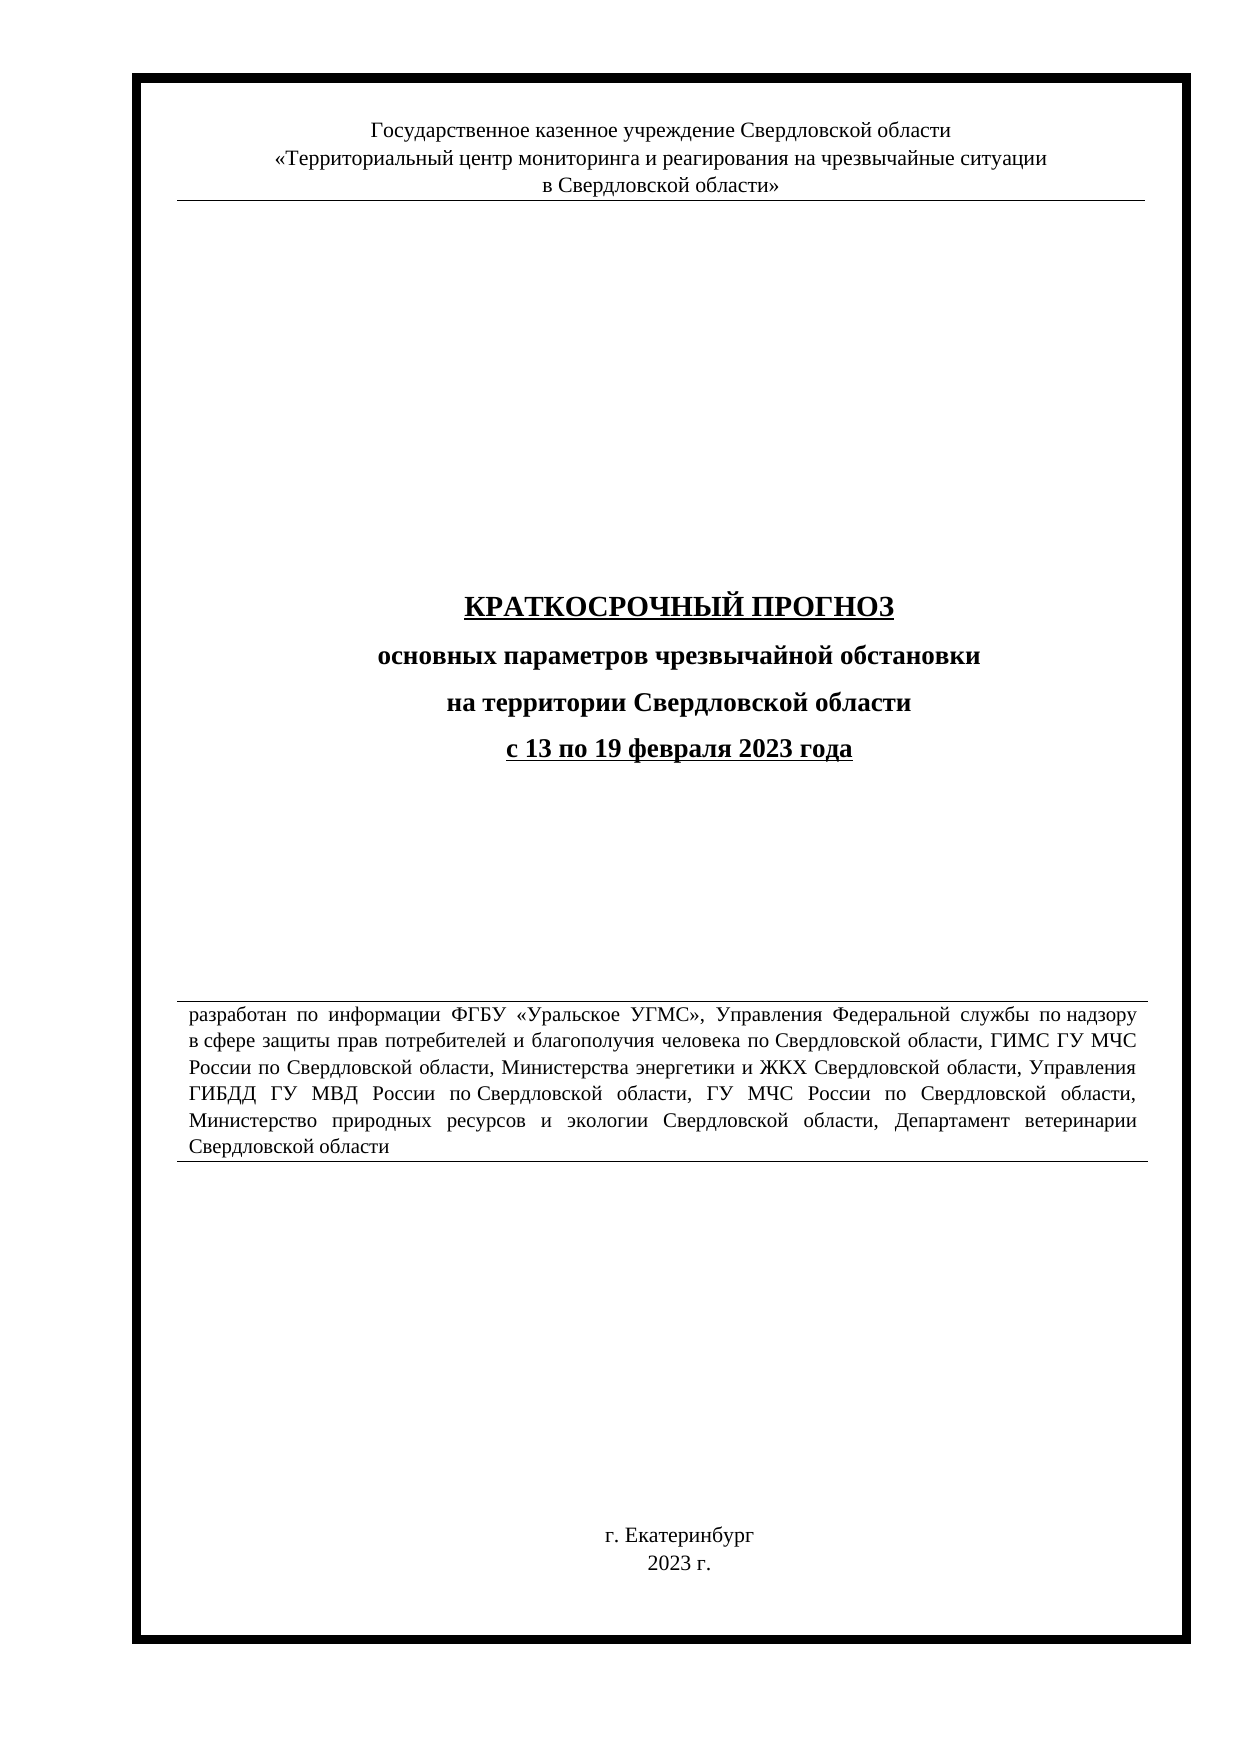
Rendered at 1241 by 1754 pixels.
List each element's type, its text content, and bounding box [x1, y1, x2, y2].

table_header разработан по информации ФГБУ «Уральское УГМС», Управления Федеральной службы по надзору в сфере защиты прав потребителей и благополучия человека по Свердловской области, ГИМС ГУ МЧС России по Свердловской области, Министерства энергетики и ЖКХ Свердловской области, Управления ГИБДД ГУ МВД России по Свердловской области, ГУ МЧС России по Свердловской области, Министерство природных ресурсов и экологии Свердловской области, Департамент ветеринарии Свердловской области [177, 1002, 1148, 1161]
text основных параметров чрезвычайной обстановки [177, 639, 1181, 670]
text 2023 г. [177, 1550, 1181, 1575]
text г. Екатеринбург [177, 1522, 1181, 1547]
text КРАТКОСРОЧНЫЙ ПРОГНОЗ [177, 589, 1181, 622]
table_header Государственное казенное учреждение Свердловской области «Территориальный центр мониторинга и реагирования на чрезвычайные ситуации в Свердловской области» [177, 117, 1144, 200]
text с 13 по 19 февраля 2023 года [177, 732, 1181, 764]
text на территории Свердловской области [177, 686, 1181, 717]
